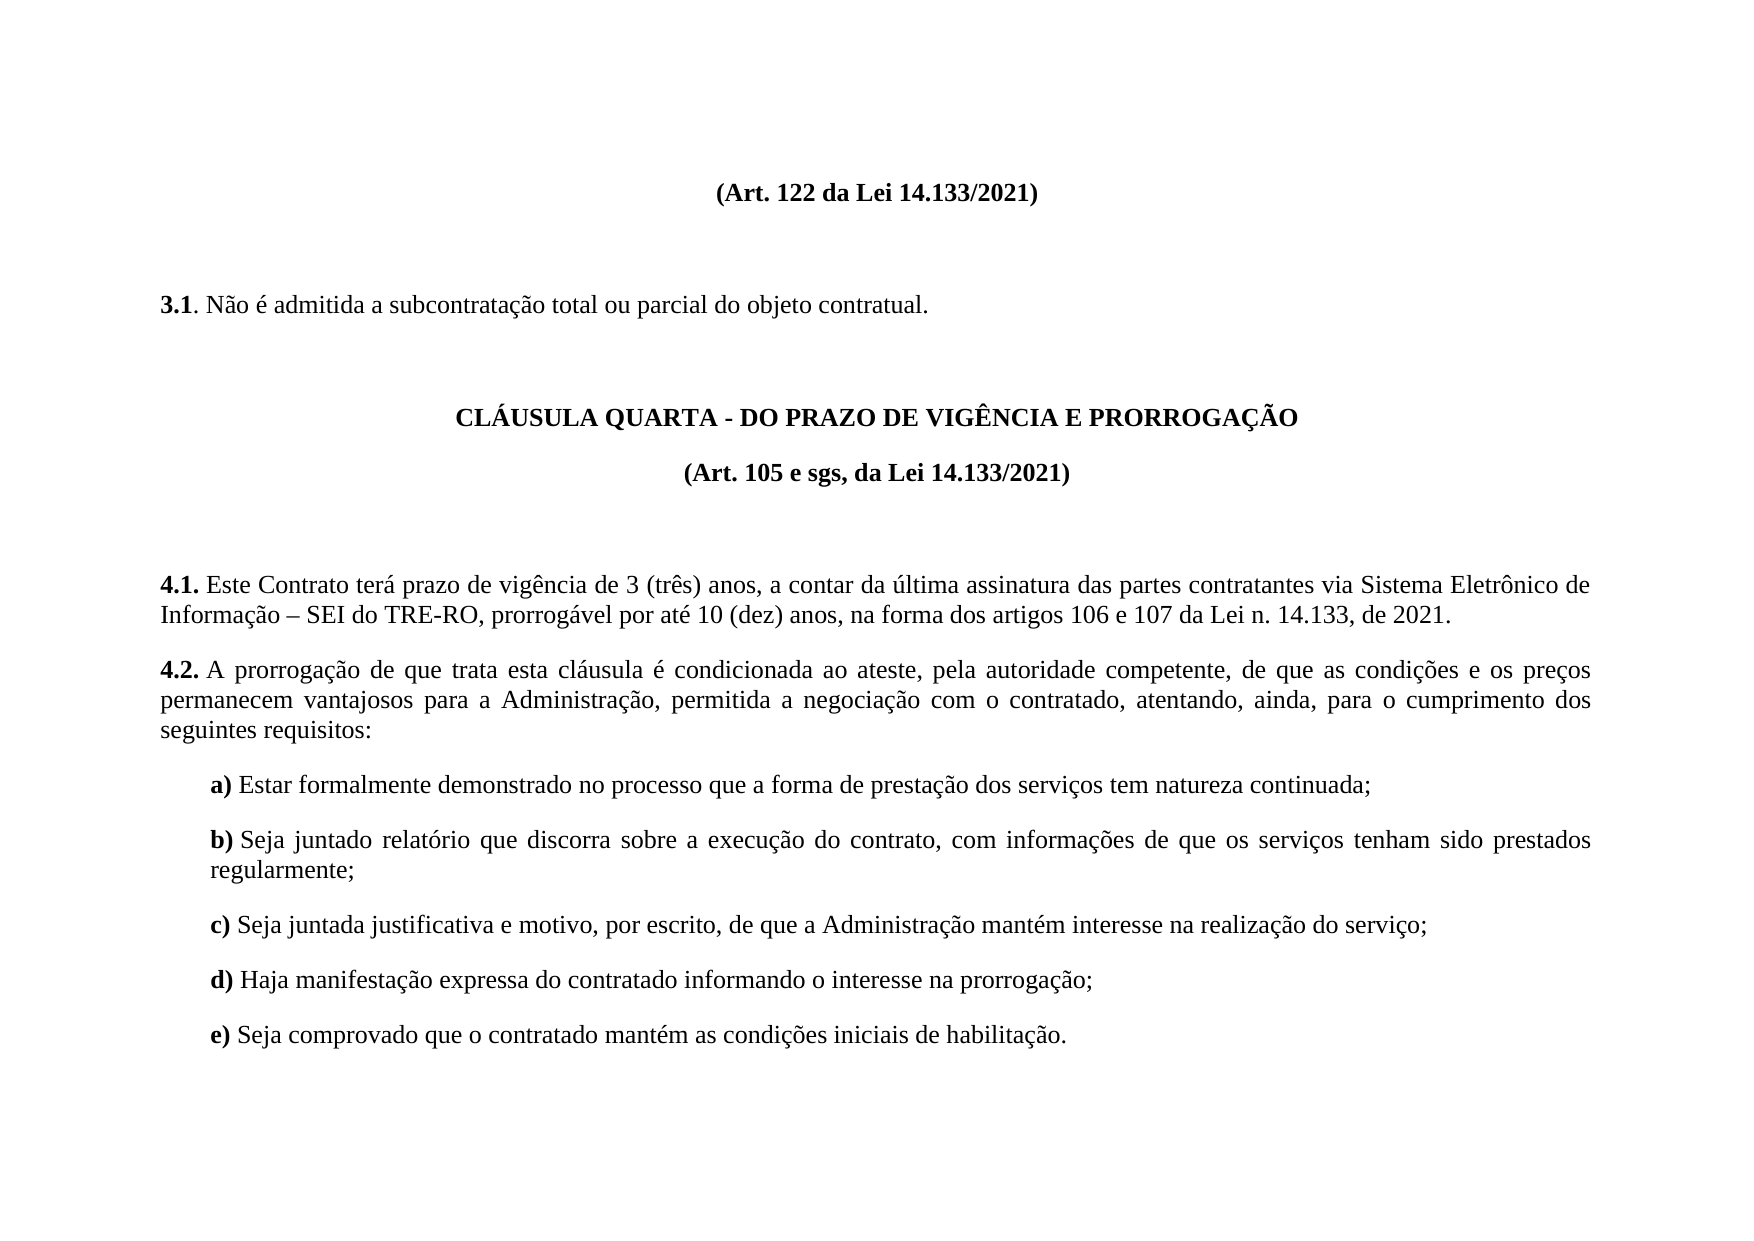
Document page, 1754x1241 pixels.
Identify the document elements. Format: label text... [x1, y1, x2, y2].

text e) Seja comprovado que o contratado mantém as condições iniciais de habilitação. [210, 1019, 1594, 1049]
text CLÁUSULA QUARTA - DO PRAZO DE VIGÊNCIA E PRORROGAÇÃO [160, 402, 1594, 432]
text 4.1. Este Contrato terá prazo de vigência de 3 (três) anos, a contar da última assinatura das partes contratantes via Sistema Eletrônico de Informação – SEI do TRE-RO, prorrogável por até 10 (dez) anos, na forma dos artigos 106 e 107 da Lei n. 14.133, de 2021. [160, 569, 1594, 629]
text 3.1. Não é admitida a subcontratação total ou parcial do objeto contratual. [160, 289, 1594, 319]
text (Art. 105 e sgs, da Lei 14.133/2021) [160, 457, 1594, 487]
text a) Estar formalmente demonstrado no processo que a forma de prestação dos serviços tem natureza continuada; [210, 769, 1594, 799]
text 4.2. A prorrogação de que trata esta cláusula é condicionada ao ateste, pela autoridade competente, de que as condições e os preços permanecem vantajosos para a Administração, permitida a negociação com o contratado, atentando, ainda, para o cumprimento dos seguintes requisitos: [160, 654, 1594, 744]
text d) Haja manifestação expressa do contratado informando o interesse na prorrogação; [210, 964, 1594, 994]
text b) Seja juntado relatório que discorra sobre a execução do contrato, com informações de que os serviços tenham sido prestados regularmente; [210, 824, 1594, 884]
text (Art. 122 da Lei 14.133/2021) [160, 177, 1594, 207]
text c) Seja juntada justificativa e motivo, por escrito, de que a Administração mantém interesse na realização do serviço; [210, 909, 1594, 939]
